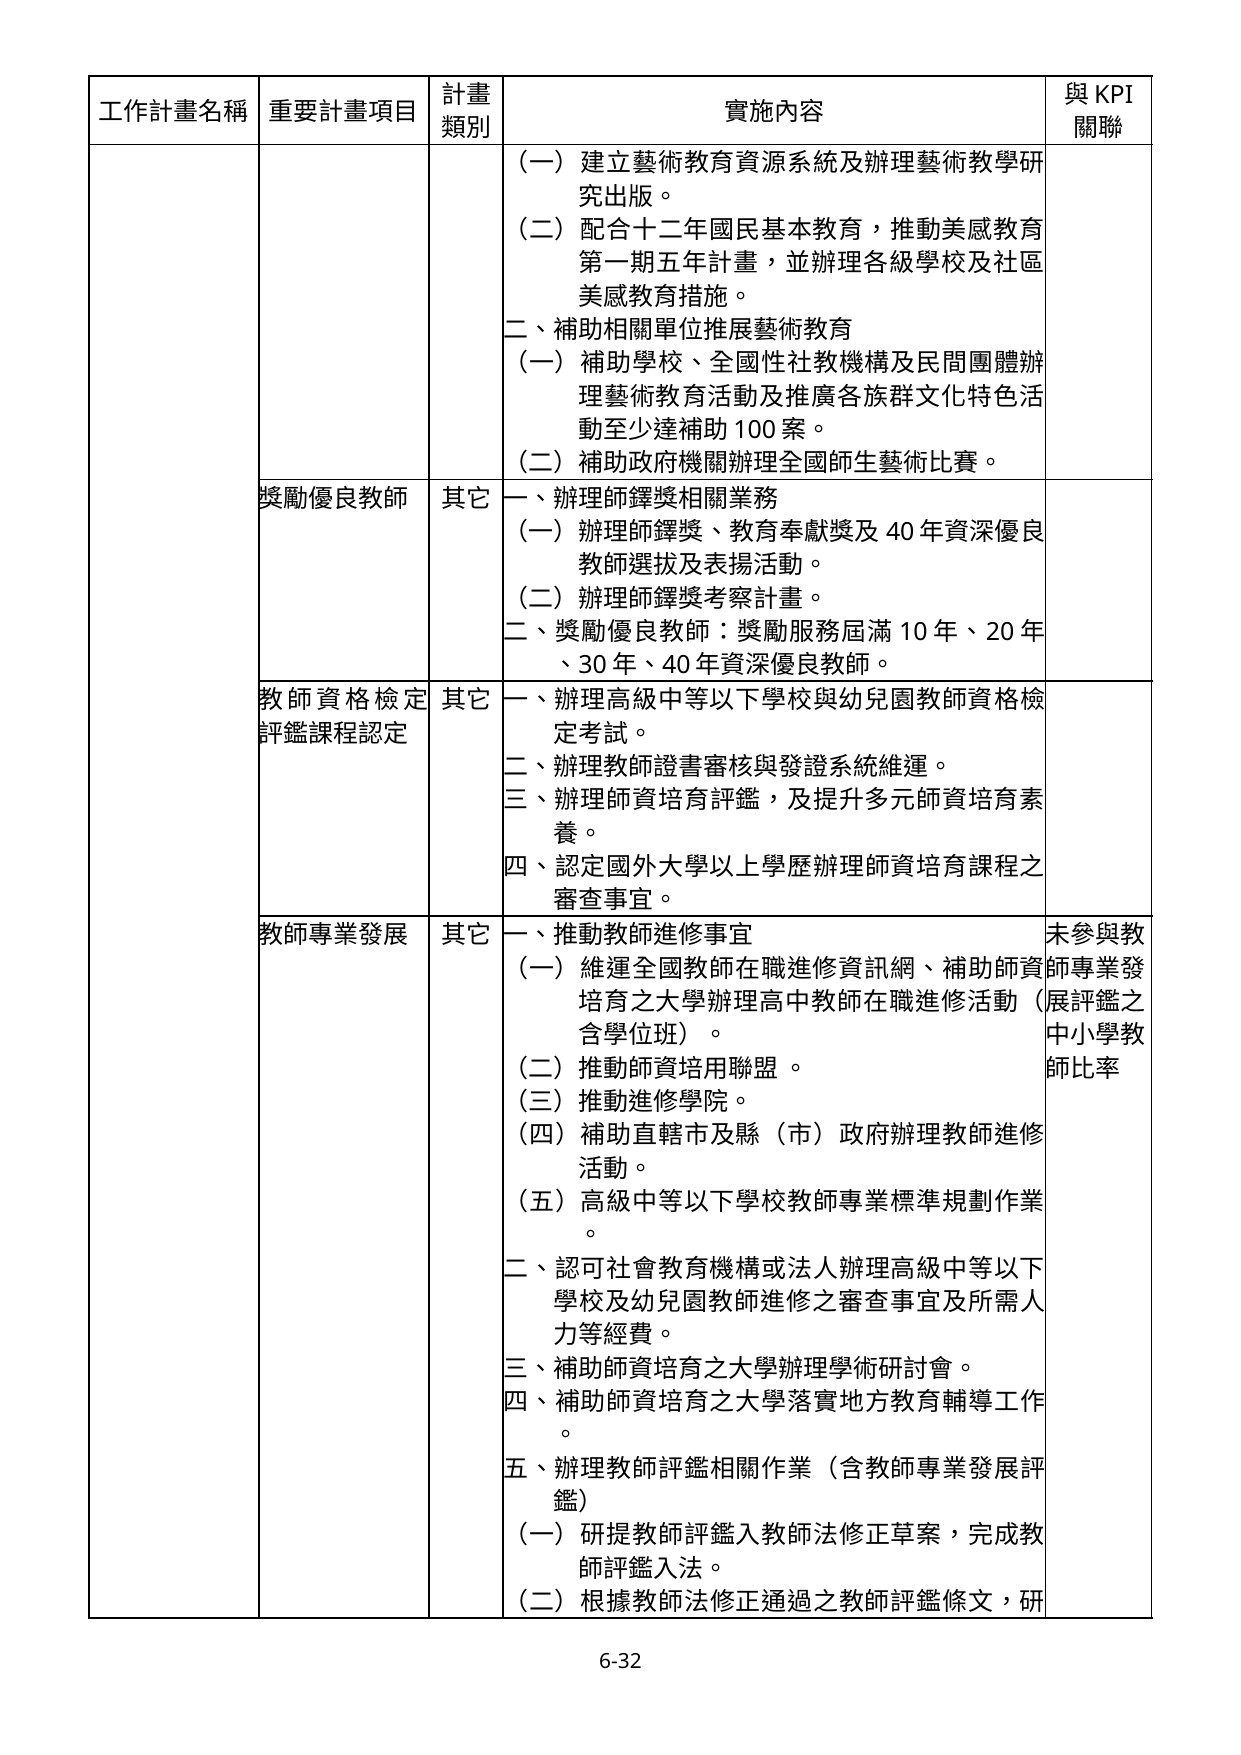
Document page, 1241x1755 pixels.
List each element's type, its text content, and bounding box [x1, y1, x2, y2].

table_header 工作計畫名稱 [90, 77, 258, 143]
table_cell [1046, 682, 1151, 915]
table_cell [260, 145, 428, 478]
table_cell 其它 [430, 917, 502, 1617]
table_cell [90, 145, 258, 1617]
table_cell 其它 [430, 682, 502, 915]
table_header 重要計畫項目 [260, 77, 428, 143]
table_cell [1046, 480, 1151, 680]
table_header 實施內容 [504, 77, 1045, 143]
table_cell [1046, 145, 1151, 478]
table_cell 一、推動教師進修事宜 （一）維運全國教師在職進修資訊網、補助師資培育之大學辦理高中教師在職進修活動（含學位班）。 （二）推動師資培用聯盟 。 （三）推動進修學院。 （四）補助直轄市及縣（市）政府辦理教師進修活動。 （五）高級中等以下學校教師專業標準規劃作業。 二、認可社會教育機構或法人辦理高級中等以下學校及幼兒園教師進修之審查事宜及所需人力等經費。 三、補助師資培育之大學辦理學術研討會。 四、補助師資培育之大學落實地方教育輔導工作。 五、辦理教師評鑑相關作業（含教師專業發展評鑑） （一）研提教師評鑑入教師法修正草案，完成教師評鑑入法。 （二）根據教師法修正通過之教師評鑑條文，研 [504, 917, 1045, 1617]
table_header 計畫類別 [430, 77, 502, 143]
table_cell 教師專業發展 [260, 917, 428, 1617]
table_cell 未參與教師專業發展評鑑之中小學教師比率 [1046, 917, 1151, 1617]
table_header 與KPI 關聯 [1046, 77, 1151, 143]
table_cell 一、辦理師鐸獎相關業務 （一）辦理師鐸獎、教育奉獻獎及40年資深優良教師選拔及表揚活動。 （二）辦理師鐸獎考察計畫。 二、獎勵優良教師：獎勵服務屆滿10年、20年、30年、40年資深優良教師。 [504, 480, 1045, 680]
table_cell [430, 145, 502, 478]
table_cell （一）建立藝術教育資源系統及辦理藝術教學研究出版。 （二）配合十二年國民基本教育，推動美感教育第一期五年計畫，並辦理各級學校及社區美感教育措施。 二、補助相關單位推展藝術教育 （一）補助學校、全國性社教機構及民間團體辦理藝術教育活動及推廣各族群文化特色活動至少達補助100案。 （二）補助政府機關辦理全國師生藝術比賽。 [504, 145, 1045, 478]
table_cell 一、辦理高級中等以下學校與幼兒園教師資格檢定考試。 二、辦理教師證書審核與發證系統維運。 三、辦理師資培育評鑑，及提升多元師資培育素養。 四、認定國外大學以上學歷辦理師資培育課程之審查事宜。 [504, 682, 1045, 915]
table_cell 教師資格檢定評鑑課程認定 [260, 682, 428, 915]
table_cell 獎勵優良教師 [260, 480, 428, 680]
table_cell 其它 [430, 480, 502, 680]
